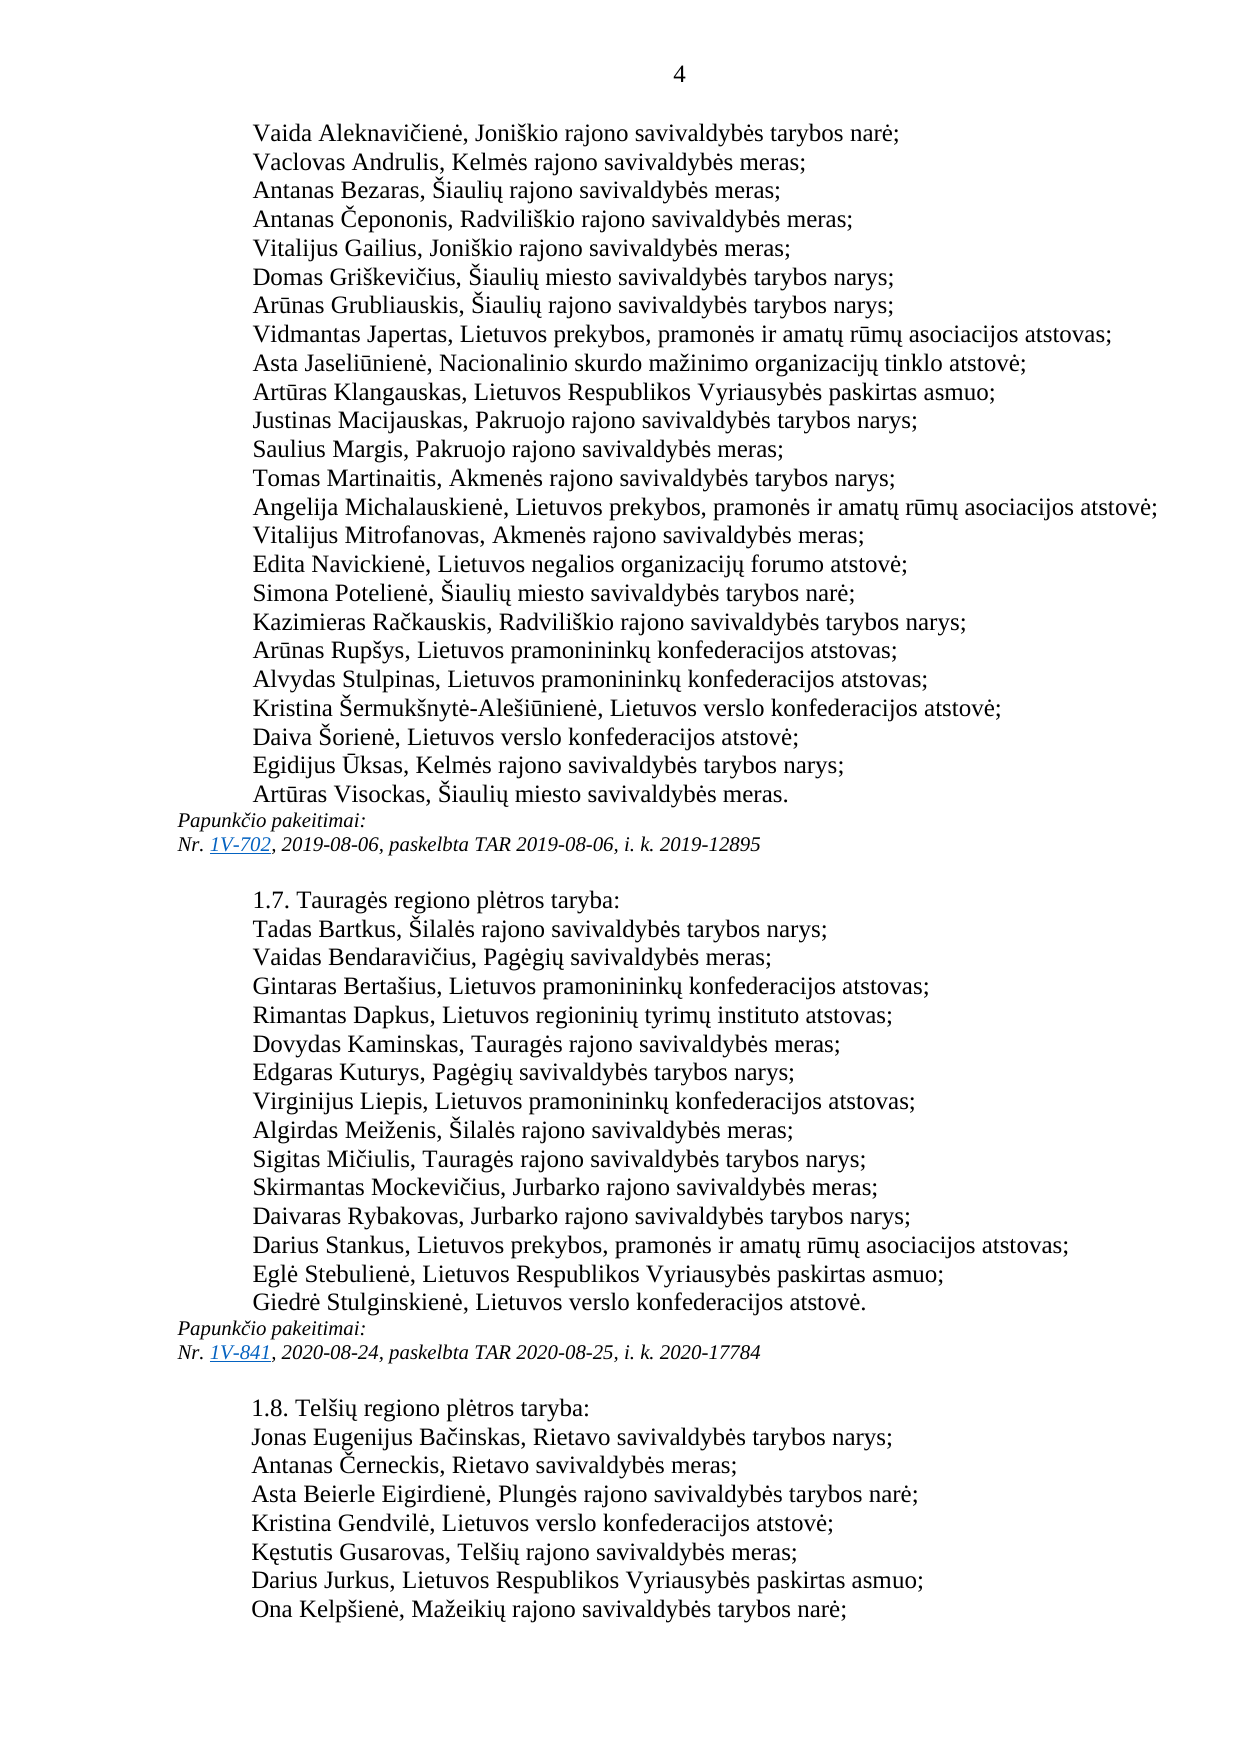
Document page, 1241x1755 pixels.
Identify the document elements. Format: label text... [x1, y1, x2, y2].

text Rimantas Dapkus, Lietuvos regioninių tyrimų instituto atstovas; [177, 1000, 1181, 1029]
text Vaidas Bendaravičius, Pagėgių savivaldybės meras; [177, 942, 1181, 971]
text Antanas Čepononis, Radviliškio rajono savivaldybės meras; [177, 204, 1181, 233]
text Artūras Klangauskas, Lietuvos Respublikos Vyriausybės paskirtas asmuo; [177, 377, 1181, 406]
text Artūras Visockas, Šiaulių miesto savivaldybės meras. [177, 779, 1181, 808]
text Angelija Michalauskienė, Lietuvos prekybos, pramonės ir amatų rūmų asociacijos atstovė; [177, 492, 1181, 521]
text Asta Beierle Eigirdienė, Plungės rajono savivaldybės tarybos narė; [177, 1479, 1181, 1508]
text Nr. 1V-841, 2020-08-24, paskelbta TAR 2020-08-25, i. k. 2020-17784 [177, 1340, 1181, 1364]
text Tomas Martinaitis, Akmenės rajono savivaldybės tarybos narys; [177, 463, 1181, 492]
text Dovydas Kaminskas, Tauragės rajono savivaldybės meras; [177, 1029, 1181, 1057]
text Antanas Černeckis, Rietavo savivaldybės meras; [177, 1451, 1181, 1479]
text Vaclovas Andrulis, Kelmės rajono savivaldybės meras; [177, 147, 1181, 176]
text Vidmantas Japertas, Lietuvos prekybos, pramonės ir amatų rūmų asociacijos atstovas; [177, 319, 1181, 348]
text Edita Navickienė, Lietuvos negalios organizacijų forumo atstovė; [177, 549, 1181, 578]
text Kęstutis Gusarovas, Telšių rajono savivaldybės meras; [177, 1537, 1181, 1566]
text Arūnas Grubliauskis, Šiaulių rajono savivaldybės tarybos narys; [177, 291, 1181, 319]
text Kristina Šermukšnytė-Alešiūnienė, Lietuvos verslo konfederacijos atstovė; [177, 693, 1181, 722]
text Arūnas Rupšys, Lietuvos pramonininkų konfederacijos atstovas; [177, 636, 1181, 664]
text Antanas Bezaras, Šiaulių rajono savivaldybės meras; [177, 176, 1181, 204]
text Skirmantas Mockevičius, Jurbarko rajono savivaldybės meras; [177, 1172, 1181, 1201]
text Papunkčio pakeitimai: [177, 1316, 1181, 1340]
text Ona Kelpšienė, Mažeikių rajono savivaldybės tarybos narė; [177, 1594, 1181, 1623]
text Vitalijus Mitrofanovas, Akmenės rajono savivaldybės meras; [177, 521, 1181, 549]
text Jonas Eugenijus Bačinskas, Rietavo savivaldybės tarybos narys; [177, 1422, 1181, 1451]
text Kristina Gendvilė, Lietuvos verslo konfederacijos atstovė; [177, 1508, 1181, 1537]
text Tadas Bartkus, Šilalės rajono savivaldybės tarybos narys; [177, 914, 1181, 942]
text Saulius Margis, Pakruojo rajono savivaldybės meras; [177, 434, 1181, 463]
text Kazimieras Račkauskis, Radviliškio rajono savivaldybės tarybos narys; [177, 607, 1181, 636]
text Algirdas Meiženis, Šilalės rajono savivaldybės meras; [177, 1115, 1181, 1144]
text Gintaras Bertašius, Lietuvos pramonininkų konfederacijos atstovas; [177, 971, 1181, 1000]
text Darius Jurkus, Lietuvos Respublikos Vyriausybės paskirtas asmuo; [177, 1566, 1181, 1594]
text Alvydas Stulpinas, Lietuvos pramonininkų konfederacijos atstovas; [177, 664, 1181, 693]
text Daiva Šorienė, Lietuvos verslo konfederacijos atstovė; [177, 722, 1181, 751]
text Sigitas Mičiulis, Tauragės rajono savivaldybės tarybos narys; [177, 1144, 1181, 1172]
text Egidijus Ūksas, Kelmės rajono savivaldybės tarybos narys; [177, 751, 1181, 779]
text Asta Jaseliūnienė, Nacionalinio skurdo mažinimo organizacijų tinklo atstovė; [177, 348, 1181, 377]
text Edgaras Kuturys, Pagėgių savivaldybės tarybos narys; [177, 1057, 1181, 1086]
text Eglė Stebulienė, Lietuvos Respublikos Vyriausybės paskirtas asmuo; [177, 1259, 1181, 1287]
text Virginijus Liepis, Lietuvos pramonininkų konfederacijos atstovas; [177, 1086, 1181, 1115]
text 1.8. Telšių regiono plėtros taryba: [177, 1393, 1181, 1422]
text Giedrė Stulginskienė, Lietuvos verslo konfederacijos atstovė. [177, 1287, 1181, 1316]
text Vitalijus Gailius, Joniškio rajono savivaldybės meras; [177, 233, 1181, 262]
text Justinas Macijauskas, Pakruojo rajono savivaldybės tarybos narys; [177, 406, 1181, 434]
text Daivaras Rybakovas, Jurbarko rajono savivaldybės tarybos narys; [177, 1201, 1181, 1230]
text Vaida Aleknavičienė, Joniškio rajono savivaldybės tarybos narė; [177, 118, 1181, 147]
text Domas Griškevičius, Šiaulių miesto savivaldybės tarybos narys; [177, 262, 1181, 291]
text Darius Stankus, Lietuvos prekybos, pramonės ir amatų rūmų asociacijos atstovas; [177, 1230, 1181, 1259]
text Nr. 1V-702, 2019-08-06, paskelbta TAR 2019-08-06, i. k. 2019-12895 [177, 832, 1181, 856]
text Simona Potelienė, Šiaulių miesto savivaldybės tarybos narė; [177, 578, 1181, 607]
text Papunkčio pakeitimai: [177, 808, 1181, 832]
text 1.7. Tauragės regiono plėtros taryba: [177, 885, 1181, 914]
